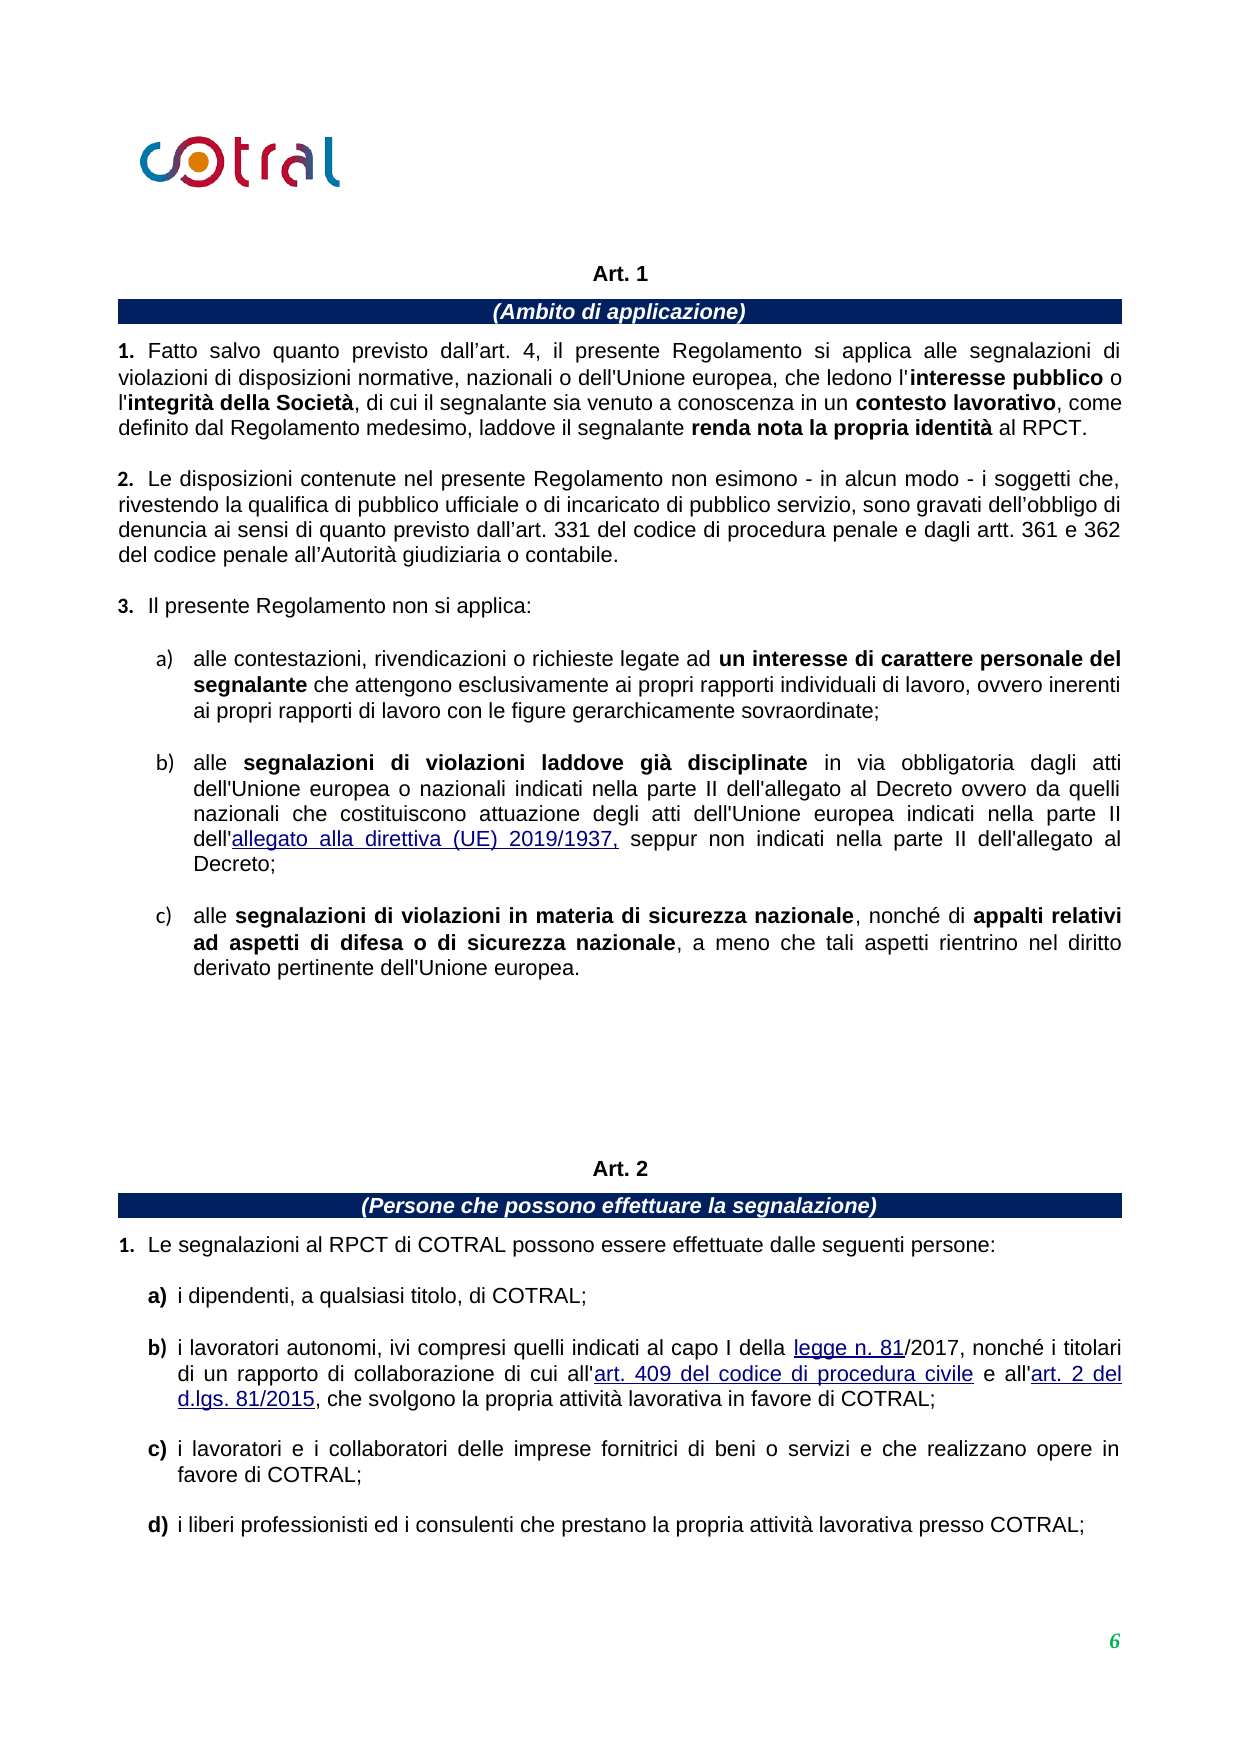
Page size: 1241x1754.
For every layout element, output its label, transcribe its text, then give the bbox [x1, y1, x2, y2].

list alle segnalazioni di violazioni in materia di sicurezza nazionale, nonché di appalti relativi ad aspetti di difesa o di sicurezza nazionale, a meno che tali aspetti rientrino nel diritto derivato pertinente dell'Unione europea. [156, 902, 1122, 980]
list Il presente Regolamento non si applica: [117, 593, 1122, 619]
list i lavoratori e i collaboratori delle imprese fornitrici di beni o servizi e che realizzano opere in favore di COTRAL; [148, 1436, 1122, 1487]
list alle segnalazioni di violazioni laddove già disciplinate in via obbligatoria dagli atti dell'Unione europea o nazionali indicati nella parte II dell'allegato al Decreto ovvero da quelli nazionali che costituiscono attuazione degli atti dell'Unione europea indicati nella parte II dell'allegato alla direttiva (UE) 2019/1937, seppur non indicati nella parte II dell'allegato al Decreto; [156, 748, 1122, 877]
text Art. 1 [118, 261, 1122, 286]
list Le disposizioni contenute nel presente Regolamento non esimono - in alcun modo - i soggetti che, rivestendo la qualifica di pubblico ufficiale o di incaricato di pubblico servizio, sono gravati dell’obbligo di denuncia ai sensi di quanto previsto dall’art. 331 del codice di procedura penale e dagli artt. 361 e 362 del codice penale all’Autorità giudiziaria o contabile. [117, 465, 1122, 568]
list Fatto salvo quanto previsto dall’art. 4, il presente Regolamento si applica alle segnalazioni di violazioni di disposizioni normative, nazionali o dell'Unione europea, che ledono l'interesse pubblico o l'integrità della Società, di cui il segnalante sia venuto a conoscenza in un contesto lavorativo, come definito dal Regolamento medesimo, laddove il segnalante renda nota la propria identità al RPCT. [117, 337, 1122, 440]
text (Persone che possono effettuare la segnalazione) [118, 1193, 1122, 1218]
list i dipendenti, a qualsiasi titolo, di COTRAL; [148, 1283, 1122, 1308]
list i liberi professionisti ed i consulenti che prestano la propria attività lavorativa presso COTRAL; [148, 1512, 1122, 1537]
list Le segnalazioni al RPCT di COTRAL possono essere effettuate dalle seguenti persone: [118, 1231, 1122, 1258]
list i lavoratori autonomi, ivi compresi quelli indicati al capo I della legge n. 81/2017, nonché i titolari di un rapporto di collaborazione di cui all'art. 409 del codice di procedura civile e all'art. 2 del d.lgs. 81/2015, che svolgono la propria attività lavorativa in favore di COTRAL; [148, 1333, 1122, 1411]
text Art. 2 [118, 1156, 1122, 1181]
list alle contestazioni, rivendicazioni o richieste legate ad un interesse di carattere personale del segnalante che attengono esclusivamente ai propri rapporti individuali di lavoro, ovvero inerenti ai propri rapporti di lavoro con le figure gerarchicamente sovraordinate; [156, 644, 1122, 723]
text (Ambito di applicazione) [118, 299, 1122, 324]
